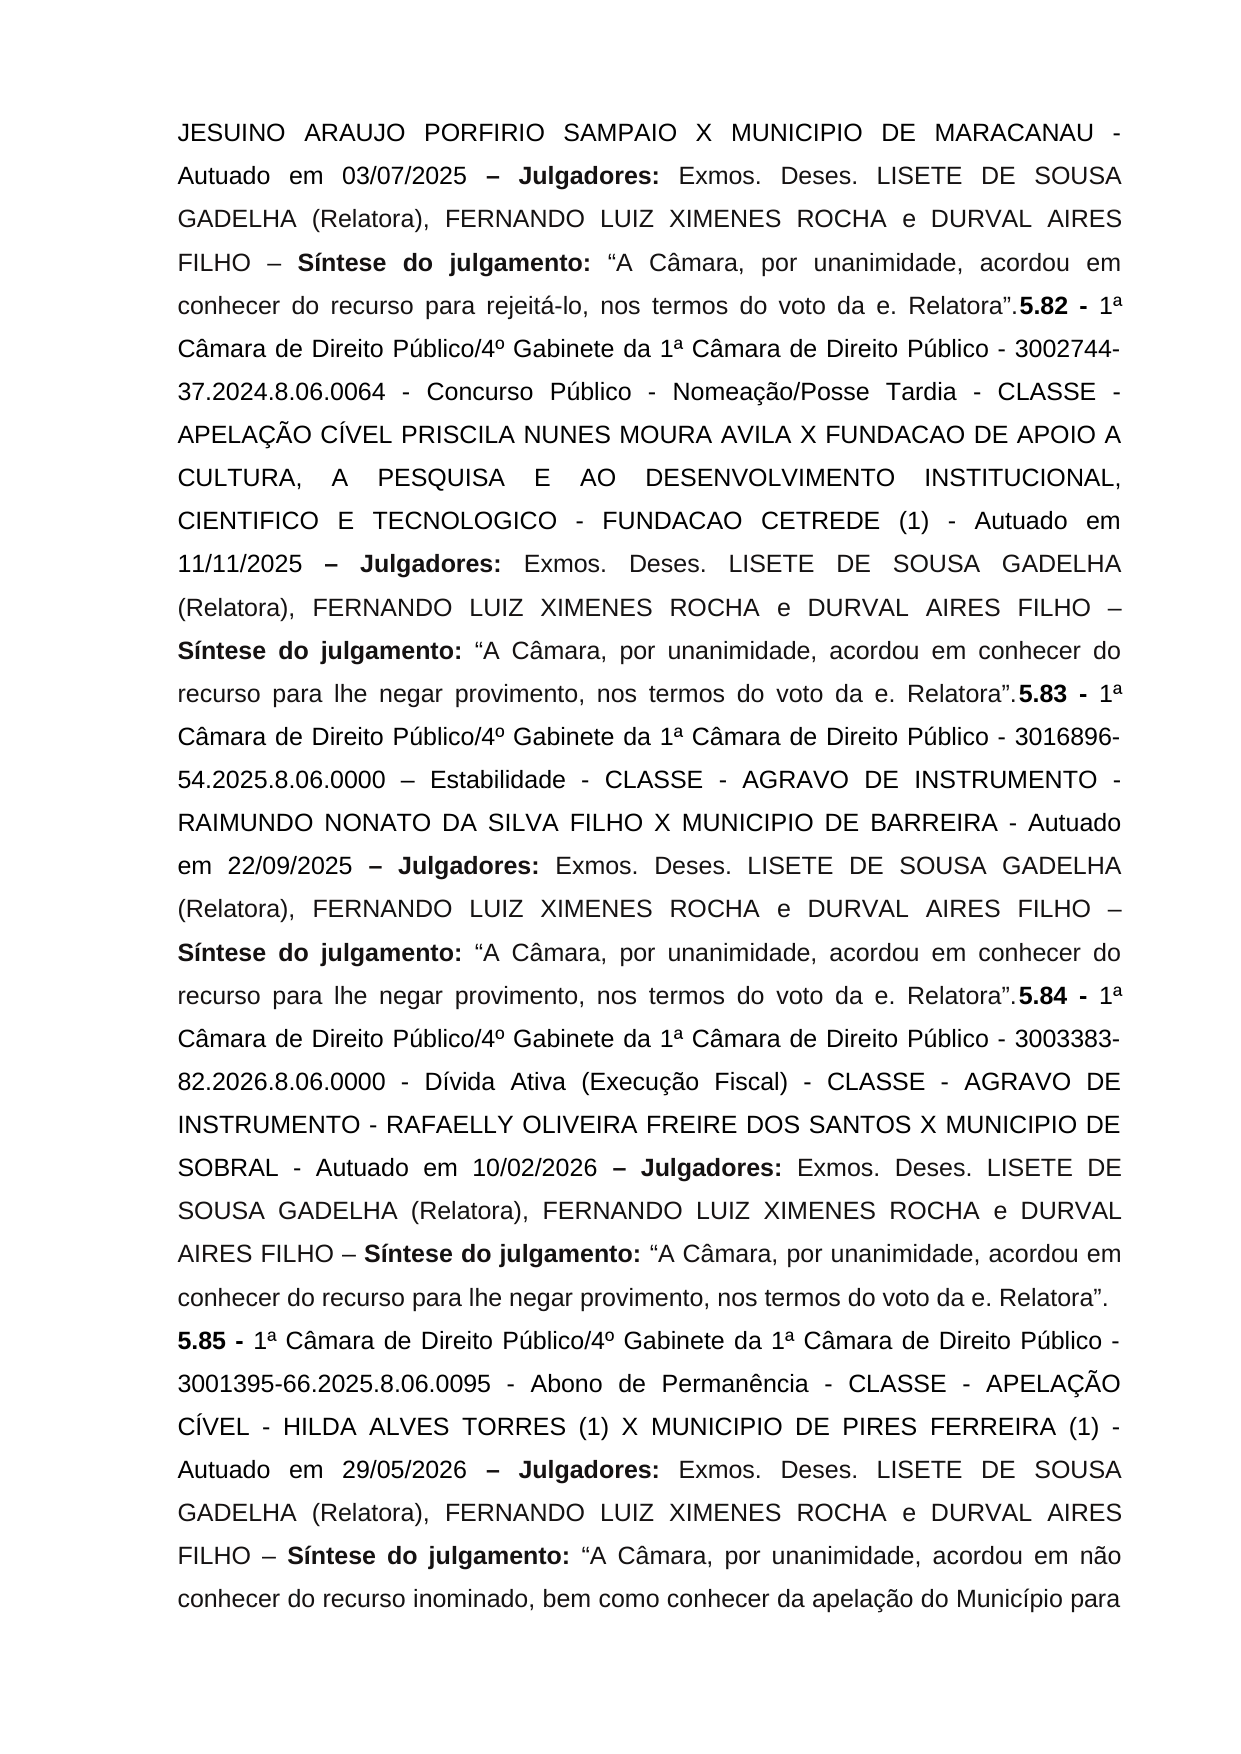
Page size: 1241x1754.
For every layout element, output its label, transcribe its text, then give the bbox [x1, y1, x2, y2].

text 5.85 - 1ª Câmara de Direito Público/4º Gabinete da 1ª Câmara de Direito Público - 3001395-66.2025.8.06.0095 - Abono de Permanência - CLASSE - APELAÇÃO CÍVEL - HILDA ALVES TORRES (1) X MUNICIPIO DE PIRES FERREIRA (1) - Autuado em 29/05/2026 – Julgadores: Exmos. Deses. LISETE DE SOUSA GADELHA (Relatora), FERNANDO LUIZ XIMENES ROCHA e DURVAL AIRES FILHO – Síntese do julgamento: “A Câmara, por unanimidade, acordou em não conhecer do recurso inominado, bem como conhecer da apelação do Município para [177, 1326, 1122, 1613]
text - JESUINO ARAUJO PORFIRIO SAMPAIO X MUNICIPIO DE MARACANAU - Autuado em 03/07/2025 – Julgadores: Exmos. Deses. LISETE DE SOUSA GADELHA (Relatora), FERNANDO LUIZ XIMENES ROCHA e DURVAL AIRES FILHO – Síntese do julgamento: “A Câmara, por unanimidade, acordou em conhecer do recurso para rejeitá-lo, nos termos do voto da e. Relatora”.5.82 - 1ª Câmara de Direito Público/4º Gabinete da 1ª Câmara de Direito Público - 3002744-37.2024.8.06.0064 - Concurso Público - Nomeação/Posse Tardia - CLASSE - APELAÇÃO CÍVEL PRISCILA NUNES MOURA AVILA X FUNDACAO DE APOIO A CULTURA, A PESQUISA E AO DESENVOLVIMENTO INSTITUCIONAL, CIENTIFICO E TECNOLOGICO - FUNDACAO CETREDE (1) - Autuado em 11/11/2025 – Julgadores: Exmos. Deses. LISETE DE SOUSA GADELHA (Relatora), FERNANDO LUIZ XIMENES ROCHA e DURVAL AIRES FILHO – Síntese do julgamento: “A Câmara, por unanimidade, acordou em conhecer do recurso para lhe negar provimento, nos termos do voto da e. Relatora”.5.83 - 1ª Câmara de Direito Público/4º Gabinete da 1ª Câmara de Direito Público - 3016896-54.2025.8.06.0000 – Estabilidade - CLASSE - AGRAVO DE INSTRUMENTO - RAIMUNDO NONATO DA SILVA FILHO X MUNICIPIO DE BARREIRA - Autuado em 22/09/2025 – Julgadores: Exmos. Deses. LISETE DE SOUSA GADELHA (Relatora), FERNANDO LUIZ XIMENES ROCHA e DURVAL AIRES FILHO – Síntese do julgamento: “A Câmara, por unanimidade, acordou em conhecer do recurso para lhe negar provimento, nos termos do voto da e. Relatora”.5.84 - 1ª Câmara de Direito Público/4º Gabinete da 1ª Câmara de Direito Público - 3003383-82.2026.8.06.0000 - Dívida Ativa (Execução Fiscal) - CLASSE - AGRAVO DE INSTRUMENTO - RAFAELLY OLIVEIRA FREIRE DOS SANTOS X MUNICIPIO DE SOBRAL - Autuado em 10/02/2026 – Julgadores: Exmos. Deses. LISETE DE SOUSA GADELHA (Relatora), FERNANDO LUIZ XIMENES ROCHA e DURVAL AIRES FILHO – Síntese do julgamento: “A Câmara, por unanimidade, acordou em conhecer do recurso para lhe negar provimento, nos termos do voto da e. Relatora”. [177, 118, 1122, 1311]
